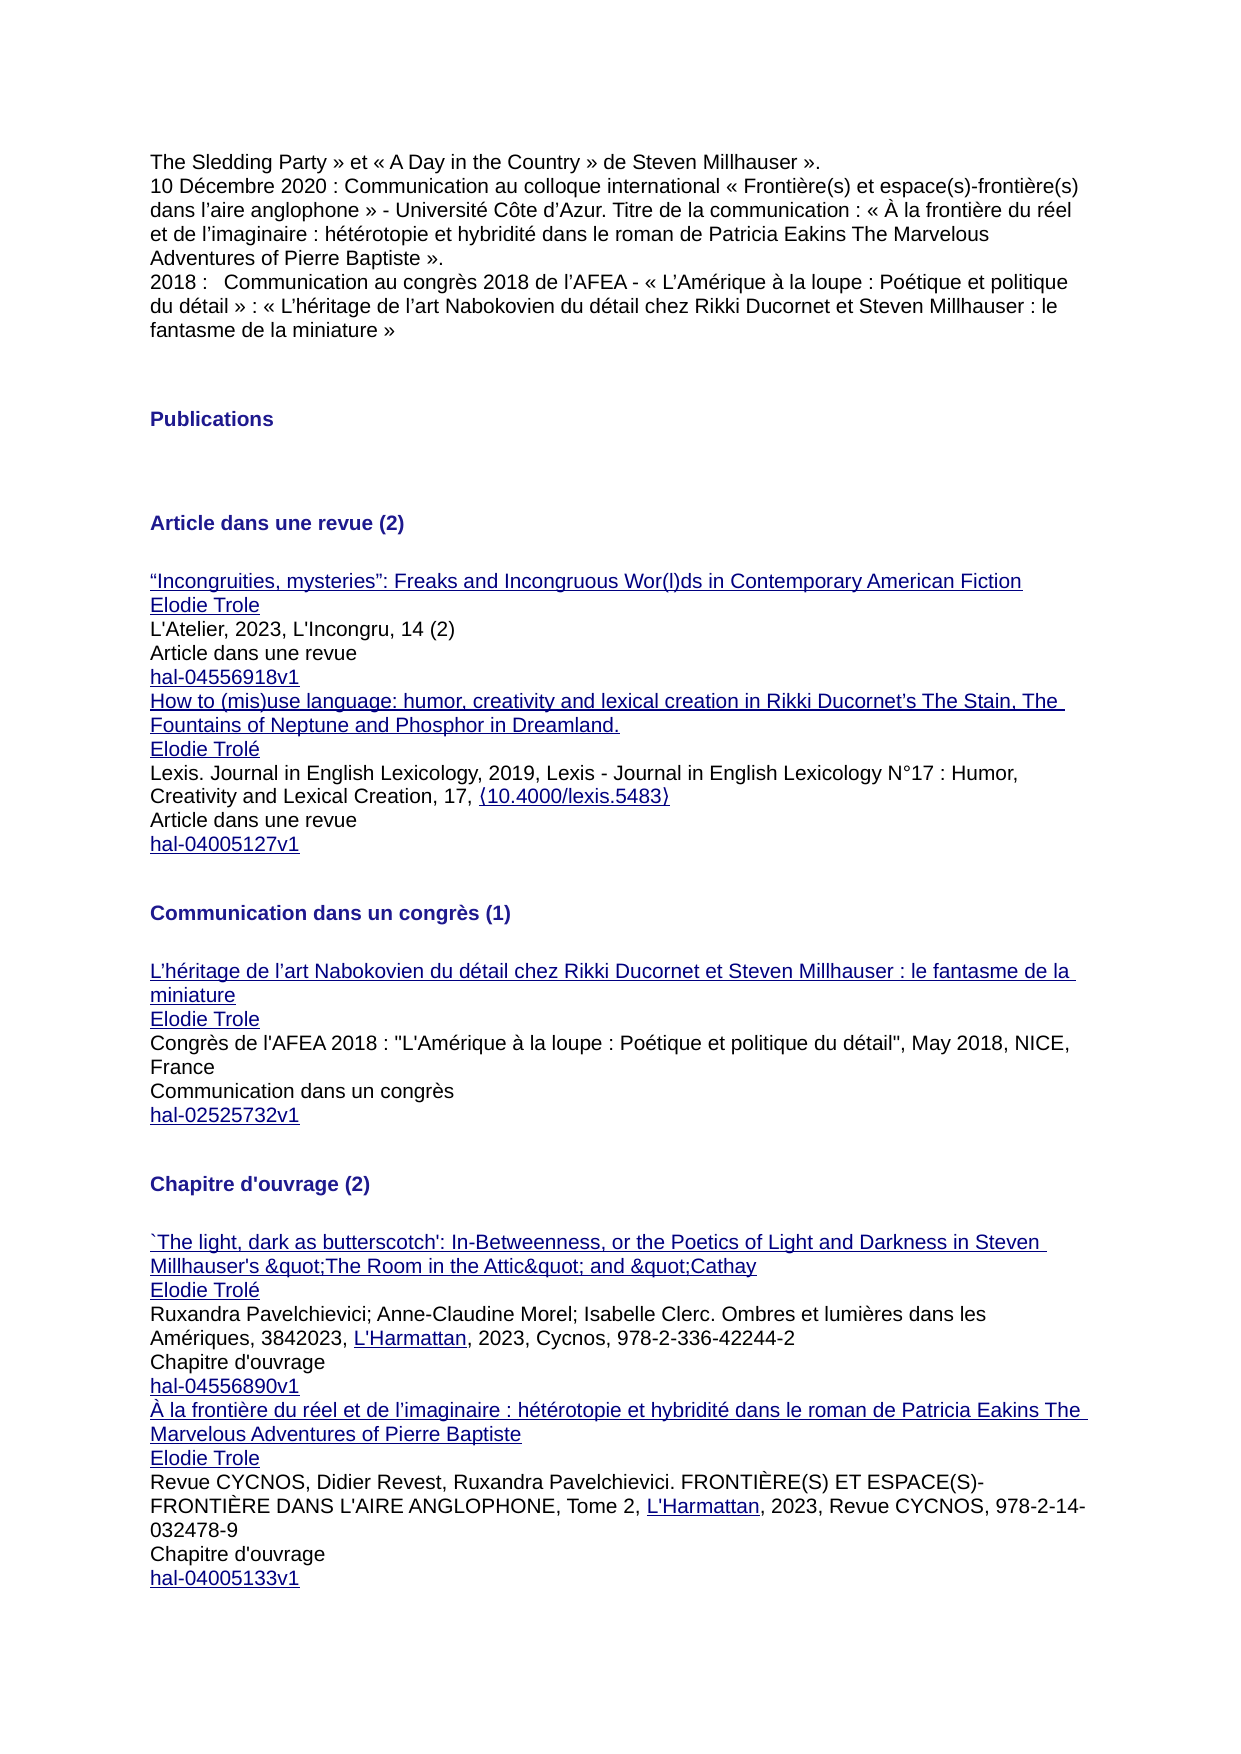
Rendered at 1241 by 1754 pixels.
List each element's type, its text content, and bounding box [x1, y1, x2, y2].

subtitle Chapitre d'ouvrage (2) [150, 1172, 1090, 1196]
table_cell À la frontière du réel et de l’imaginaire : hétérotopie et hybridité dans le roman de Patricia Eakins The Marvelous Adventures of Pierre Baptiste Elodie Trole Revue CYCNOS, Didier Revest, Ruxandra Pavelchievici. FRONTIÈRE(S) ET ESPACE(S)-FRONTIÈRE DANS L'AIRE ANGLOPHONE, Tome 2, L'Harmattan, 2023, Revue CYCNOS, 978-2-14-032478-9 Chapitre d'ouvrage hal-04005133v1 [150, 1398, 1090, 1589]
subtitle Article dans une revue (2) [150, 510, 1090, 534]
table_header L’héritage de l’art Nabokovien du détail chez Rikki Ducornet et Steven Millhauser : le fantasme de la miniature Elodie Trole Congrès de l'AFEA 2018 : "L'Amérique à la loupe : Poétique et politique du détail", May 2018, NICE, France Communication dans un congrès hal-02525732v1 [150, 959, 1090, 1127]
table_header `The light, dark as butterscotch': In-Betweenness, or the Poetics of Light and Darkness in Steven Millhauser's &quot;The Room in the Attic&quot; and &quot;Cathay Elodie Trolé Ruxandra Pavelchievici; Anne-Claudine Morel; Isabelle Clerc. Ombres et lumières dans les Amériques, 3842023, L'Harmattan, 2023, Cycnos, 978-2-336-42244-2 Chapitre d'ouvrage hal-04556890v1 [150, 1230, 1090, 1398]
table_cell How to (mis)use language: humor, creativity and lexical creation in Rikki Ducornet’s The Stain, The Fountains of Neptune and Phosphor in Dreamland. Elodie Trolé Lexis. Journal in English Lexicology, 2019, Lexis - Journal in English Lexicology N°17 : Humor, Creativity and Lexical Creation, 17, ⟨10.4000/lexis.5483⟩ Article dans une revue hal-04005127v1 [150, 689, 1090, 856]
subtitle Communication dans un congrès (1) [150, 901, 1090, 925]
text The Sledding Party » et « A Day in the Country » de Steven Millhauser ». [150, 150, 1090, 174]
text 2018 : Communication au congrès 2018 de l’AFEA - « L’Amérique à la loupe : Poétique et politique du détail » : « L’héritage de l’art Nabokovien du détail chez Rikki Ducornet et Steven Millhauser : le fantasme de la miniature » [150, 270, 1090, 342]
table_header “Incongruities, mysteries”: Freaks and Incongruous Wor(l)ds in Contemporary American Fiction Elodie Trole L'Atelier, 2023, L'Incongru, 14 (2) Article dans une revue hal-04556918v1 [150, 569, 1090, 688]
subtitle Publications [150, 407, 1090, 431]
text 10 Décembre 2020 : Communication au colloque international « Frontière(s) et espace(s)-frontière(s) dans l’aire anglophone » - Université Côte d’Azur. Titre de la communication : « À la frontière du réel et de l’imaginaire : hétérotopie et hybridité dans le roman de Patricia Eakins The Marvelous Adventures of Pierre Baptiste ». [150, 174, 1090, 270]
